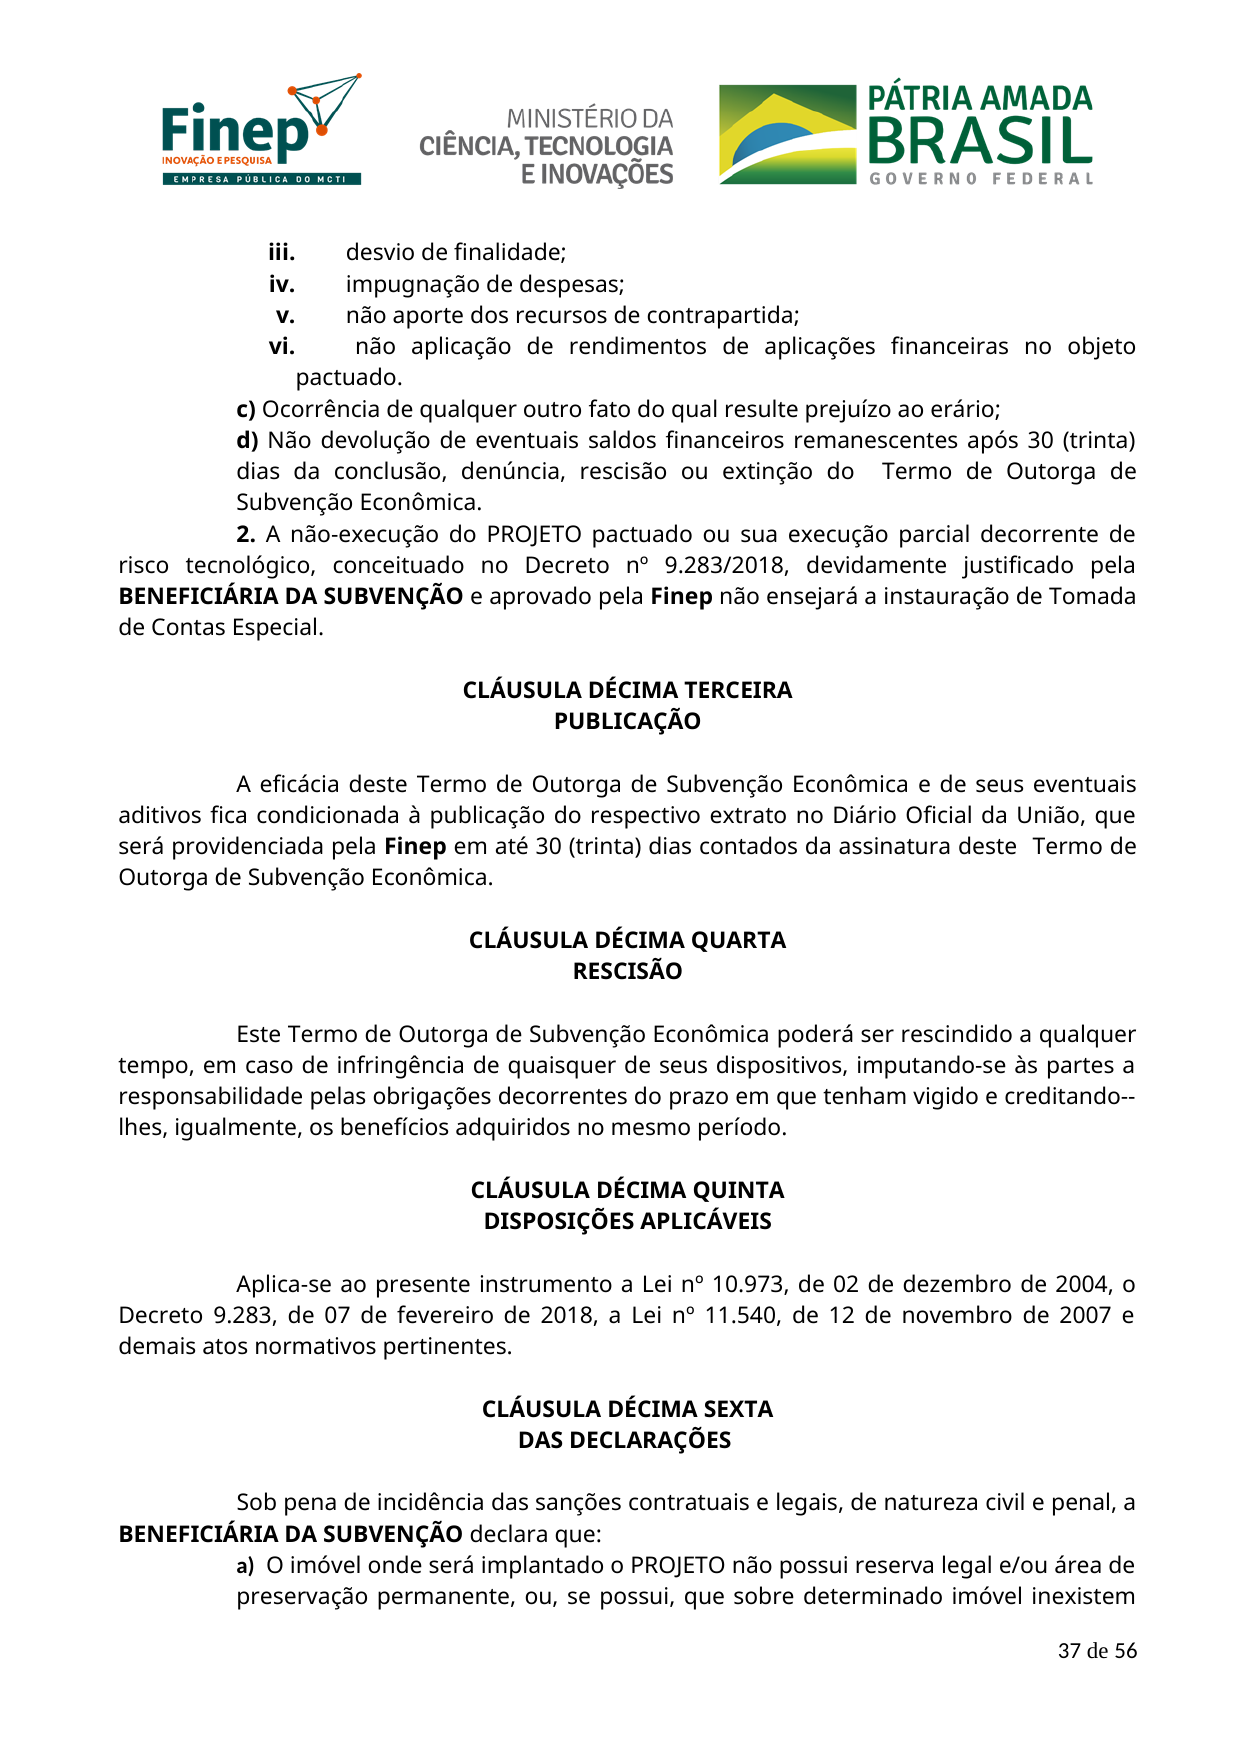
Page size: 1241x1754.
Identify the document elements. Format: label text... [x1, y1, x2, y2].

text CLÁUSULA DÉCIMA TERCEIRA [118, 674, 1137, 705]
list impugnação de despesas; [295, 267, 1137, 299]
text CLÁUSULA DÉCIMA QUARTA [118, 924, 1137, 955]
list não aplicação de rendimentos de aplicações financeiras no objeto pactuado. [295, 330, 1137, 392]
text DAS DECLARAÇÕES [118, 1424, 1137, 1455]
text RESCISÃO [118, 955, 1137, 986]
text CLÁUSULA DÉCIMA SEXTA [118, 1392, 1137, 1424]
text CLÁUSULA DÉCIMA QUINTA [118, 1174, 1137, 1205]
text d) Não devolução de eventuais saldos financeiros remanescentes após 30 (trinta) dias da conclusão, denúncia, rescisão ou extinção do Termo de Outorga de Subvenção Econômica. [236, 424, 1137, 517]
list desvio de finalidade; [295, 236, 1137, 267]
list não aporte dos recursos de contrapartida; [295, 299, 1137, 330]
text Aplica-se ao presente instrumento a Lei nº 10.973, de 02 de dezembro de 2004, o Decreto 9.283, de 07 de fevereiro de 2018, a Lei nº 11.540, de 12 de novembro de 2007 e demais atos normativos pertinentes. [118, 1267, 1137, 1361]
text 2. A não-execução do PROJETO pactuado ou sua execução parcial decorrente de risco tecnológico, conceituado no Decreto nº 9.283/2018, devidamente justificado pela BENEFICIÁRIA DA SUBVENÇÃO e aprovado pela Finep não ensejará a instauração de Tomada de Contas Especial. [118, 517, 1137, 642]
list O imóvel onde será implantado o PROJETO não possui reserva legal e/ou área de preservação permanente, ou, se possui, que sobre determinado imóvel inexistem [236, 1549, 1137, 1611]
text Sob pena de incidência das sanções contratuais e legais, de natureza civil e penal, a BENEFICIÁRIA DA SUBVENÇÃO declara que: [118, 1486, 1137, 1549]
text DISPOSIÇÕES APLICÁVEIS [118, 1205, 1137, 1236]
text c) Ocorrência de qualquer outro fato do qual resulte prejuízo ao erário; [236, 392, 1137, 424]
text A eficácia deste Termo de Outorga de Subvenção Econômica e de seus eventuais aditivos fica condicionada à publicação do respectivo extrato no Diário Oficial da União, que será providenciada pela Finep em até 30 (trinta) dias contados da assinatura deste Termo de Outorga de Subvenção Econômica. [118, 767, 1137, 892]
text Este Termo de Outorga de Subvenção Econômica poderá ser rescindido a qualquer tempo, em caso de infringência de quaisquer de seus dispositivos, imputando-se às partes a responsabilidade pelas obrigações decorrentes do prazo em que tenham vigido e creditando--lhes, igualmente, os benefícios adquiridos no mesmo período. [118, 1017, 1137, 1142]
text PUBLICAÇÃO [118, 705, 1137, 736]
